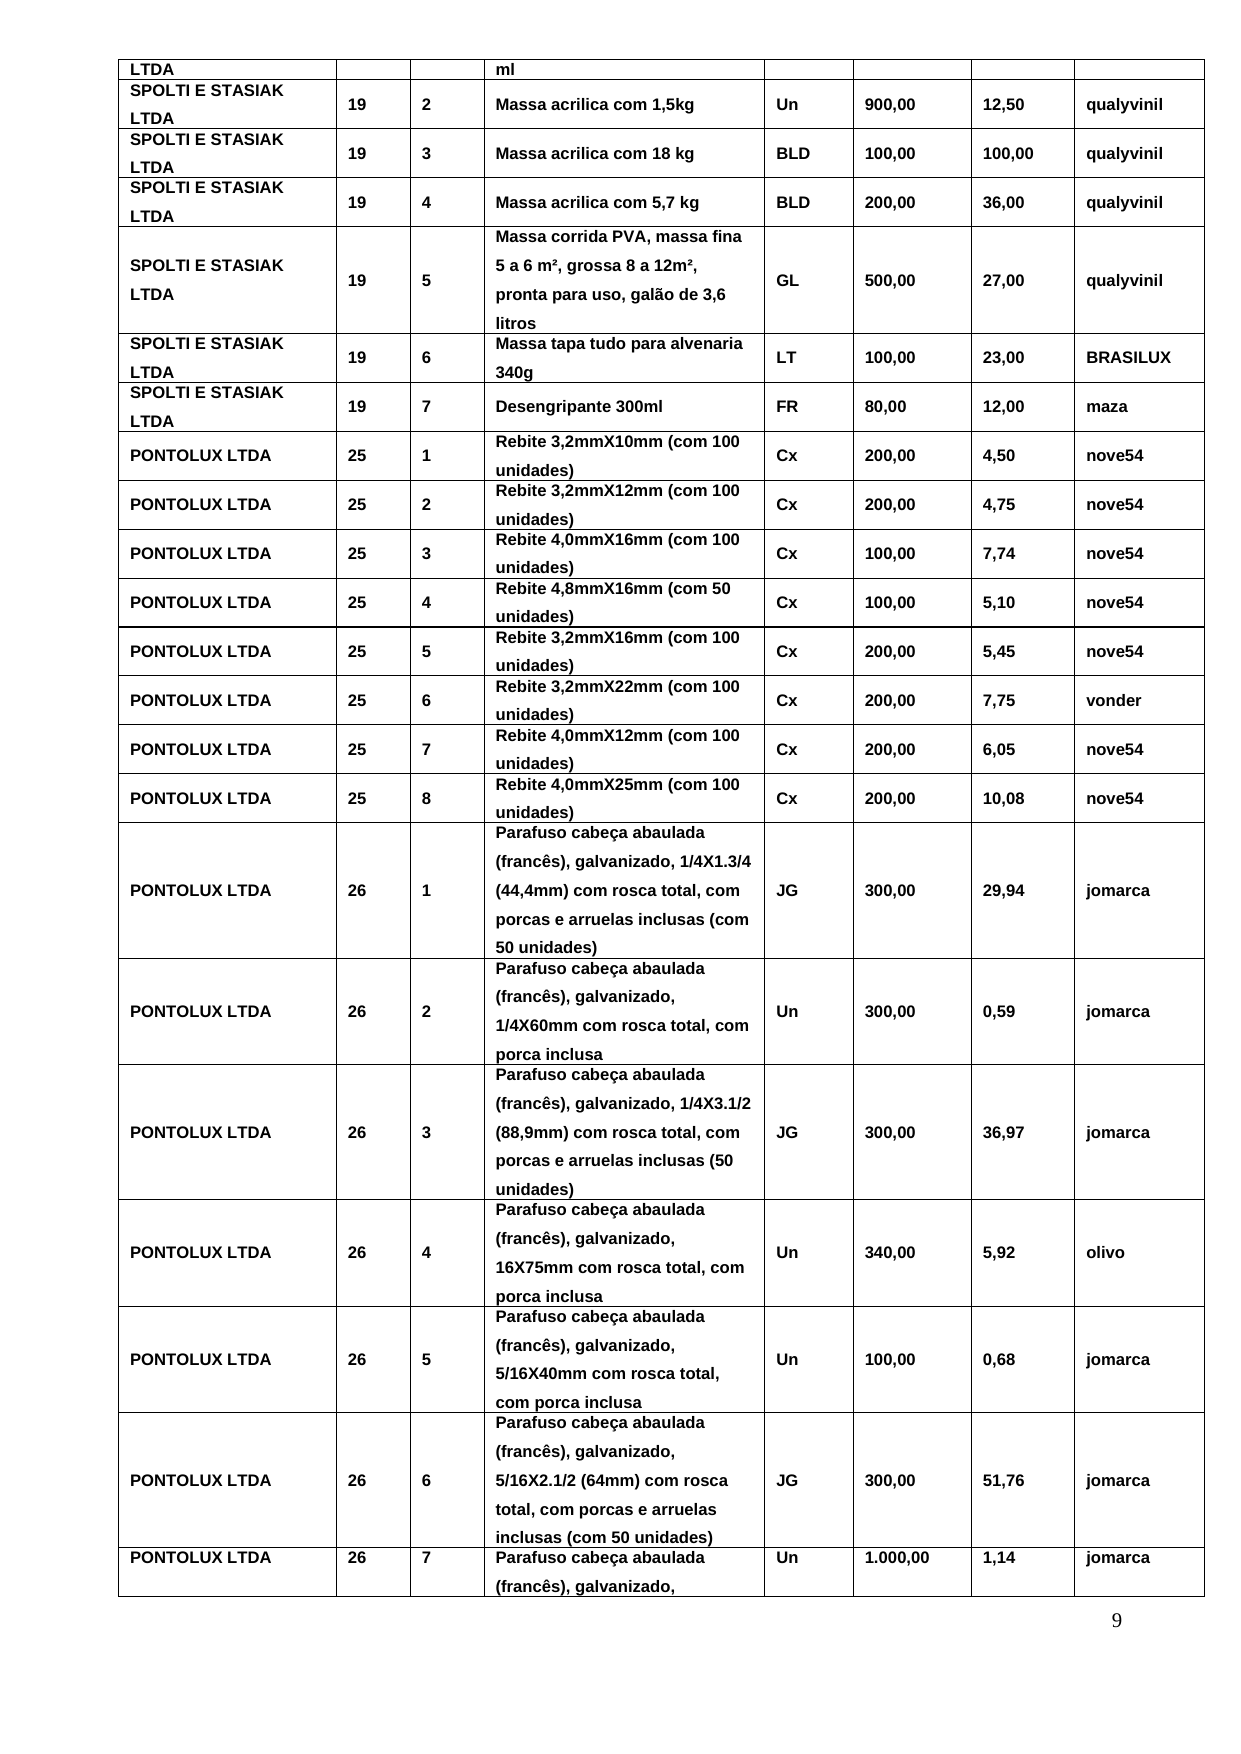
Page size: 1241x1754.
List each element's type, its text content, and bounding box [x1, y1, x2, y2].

table_cell Massa tapa tudo para alvenaria 340g [485, 334, 764, 382]
table_cell 25 [337, 432, 410, 479]
table_cell 100,00 [854, 129, 971, 177]
table_cell nove54 [1075, 774, 1204, 822]
table_cell 5 [411, 628, 484, 675]
table_cell jomarca [1075, 1307, 1204, 1412]
table_cell Parafuso cabeça abaulada (francês), galvanizado, 5/16X40mm com rosca total, com porca inclusa [485, 1307, 764, 1412]
table_cell 300,00 [854, 1413, 971, 1547]
table_cell LT [765, 334, 853, 382]
table_cell 2 [411, 959, 484, 1064]
table_cell 6,05 [972, 725, 1074, 773]
table_cell olivo [1075, 1200, 1204, 1306]
table_cell 200,00 [854, 676, 971, 724]
table_cell 4,75 [972, 481, 1074, 528]
table_cell 19 [337, 383, 410, 431]
table_cell Massa acrilica com 1,5kg [485, 80, 764, 128]
table_cell Parafuso cabeça abaulada (francês), galvanizado, 5/16X2.1/2 (64mm) com rosca total, com porcas e arruelas inclusas (com 50 unidades) [485, 1413, 764, 1547]
table_cell 100,00 [854, 579, 971, 626]
table_cell 6 [411, 676, 484, 724]
table_cell PONTOLUX LTDA [119, 1413, 336, 1547]
table_cell 2 [411, 481, 484, 528]
table_cell 5,45 [972, 628, 1074, 675]
table_cell PONTOLUX LTDA [119, 628, 336, 675]
table_cell Un [765, 1548, 853, 1596]
table_cell PONTOLUX LTDA [119, 676, 336, 724]
table_cell PONTOLUX LTDA [119, 1200, 336, 1306]
table_cell 1 [411, 823, 484, 957]
table_cell Parafuso cabeça abaulada (francês), galvanizado, 16X75mm com rosca total, com porca inclusa [485, 1200, 764, 1306]
table_cell nove54 [1075, 628, 1204, 675]
table_cell [765, 60, 853, 79]
table_cell 7 [411, 383, 484, 431]
table_cell jomarca [1075, 1413, 1204, 1547]
table_cell PONTOLUX LTDA [119, 432, 336, 479]
table_cell 5,10 [972, 579, 1074, 626]
table_cell 4 [411, 579, 484, 626]
table_cell Un [765, 1200, 853, 1306]
table_cell 19 [337, 80, 410, 128]
table_cell SPOLTI E STASIAK LTDA [119, 383, 336, 431]
table_cell Rebite 3,2mmX10mm (com 100 unidades) [485, 432, 764, 479]
table_cell SPOLTI E STASIAK LTDA [119, 178, 336, 226]
table_cell PONTOLUX LTDA [119, 959, 336, 1064]
table_cell 25 [337, 676, 410, 724]
table_cell [1075, 60, 1204, 79]
table_cell nove54 [1075, 579, 1204, 626]
table_cell 26 [337, 1307, 410, 1412]
table_cell Cx [765, 774, 853, 822]
table_cell 300,00 [854, 1065, 971, 1199]
table_cell FR [765, 383, 853, 431]
table_cell 5 [411, 1307, 484, 1412]
table_cell Cx [765, 725, 853, 773]
table_cell [972, 60, 1074, 79]
table_cell 100,00 [854, 530, 971, 577]
table_cell Desengripante 300ml [485, 383, 764, 431]
table_cell 3 [411, 530, 484, 577]
table_cell ml [485, 60, 764, 79]
table_cell Cx [765, 481, 853, 528]
table_cell Cx [765, 530, 853, 577]
table_cell 12,00 [972, 383, 1074, 431]
table_cell Cx [765, 628, 853, 675]
table_cell Rebite 3,2mmX12mm (com 100 unidades) [485, 481, 764, 528]
table_cell Parafuso cabeça abaulada (francês), galvanizado, 1/4X1.3/4 (44,4mm) com rosca total, com porcas e arruelas inclusas (com 50 unidades) [485, 823, 764, 957]
table_cell 25 [337, 579, 410, 626]
table_cell [854, 60, 971, 79]
table_cell Un [765, 1307, 853, 1412]
table_cell nove54 [1075, 481, 1204, 528]
table_cell 300,00 [854, 823, 971, 957]
table_cell Rebite 4,8mmX16mm (com 50 unidades) [485, 579, 764, 626]
table_cell 29,94 [972, 823, 1074, 957]
table_cell 51,76 [972, 1413, 1074, 1547]
table_cell 200,00 [854, 725, 971, 773]
table_cell 200,00 [854, 628, 971, 675]
table_cell BLD [765, 178, 853, 226]
table_cell 36,00 [972, 178, 1074, 226]
table_cell 26 [337, 959, 410, 1064]
table_cell 26 [337, 1065, 410, 1199]
table_cell [337, 60, 410, 79]
table_cell 7,75 [972, 676, 1074, 724]
table_cell 25 [337, 628, 410, 675]
table_cell LTDA [119, 60, 336, 79]
table_cell 200,00 [854, 178, 971, 226]
table_cell jomarca [1075, 1065, 1204, 1199]
table_cell Parafuso cabeça abaulada (francês), galvanizado, 1/4X3.1/2 (88,9mm) com rosca total, com porcas e arruelas inclusas (50 unidades) [485, 1065, 764, 1199]
table_cell 5,92 [972, 1200, 1074, 1306]
table_cell PONTOLUX LTDA [119, 530, 336, 577]
table_cell 25 [337, 481, 410, 528]
table_cell Cx [765, 676, 853, 724]
table_cell 1.000,00 [854, 1548, 971, 1596]
table_cell 200,00 [854, 481, 971, 528]
table_cell Cx [765, 432, 853, 479]
table_cell 26 [337, 1548, 410, 1596]
table_cell 4 [411, 1200, 484, 1306]
table_cell Parafuso cabeça abaulada (francês), galvanizado, [485, 1548, 764, 1596]
table_cell 7 [411, 1548, 484, 1596]
table_cell 3 [411, 1065, 484, 1199]
table_cell PONTOLUX LTDA [119, 1548, 336, 1596]
table_cell qualyvinil [1075, 80, 1204, 128]
table_cell BRASILUX [1075, 334, 1204, 382]
table_cell 19 [337, 334, 410, 382]
table_cell 8 [411, 774, 484, 822]
table_cell PONTOLUX LTDA [119, 1307, 336, 1412]
table_cell jomarca [1075, 823, 1204, 957]
table_cell [411, 60, 484, 79]
table_cell GL [765, 227, 853, 333]
table_cell 36,97 [972, 1065, 1074, 1199]
table_cell JG [765, 1065, 853, 1199]
table_cell qualyvinil [1075, 178, 1204, 226]
table_cell Rebite 4,0mmX12mm (com 100 unidades) [485, 725, 764, 773]
table_cell 27,00 [972, 227, 1074, 333]
table_cell PONTOLUX LTDA [119, 579, 336, 626]
table_cell 7 [411, 725, 484, 773]
table_cell 4 [411, 178, 484, 226]
table_cell Rebite 4,0mmX16mm (com 100 unidades) [485, 530, 764, 577]
table_cell 5 [411, 227, 484, 333]
table_cell nove54 [1075, 530, 1204, 577]
table_cell SPOLTI E STASIAK LTDA [119, 129, 336, 177]
table_cell JG [765, 1413, 853, 1547]
table_cell 19 [337, 178, 410, 226]
table_cell Massa corrida PVA, massa fina 5 a 6 m², grossa 8 a 12m², pronta para uso, galão de 3,6 litros [485, 227, 764, 333]
table_cell 500,00 [854, 227, 971, 333]
table_cell 100,00 [854, 334, 971, 382]
table_cell SPOLTI E STASIAK LTDA [119, 334, 336, 382]
table_cell maza [1075, 383, 1204, 431]
table_cell 7,74 [972, 530, 1074, 577]
table_cell 26 [337, 1200, 410, 1306]
table_cell 200,00 [854, 432, 971, 479]
table_cell Massa acrilica com 5,7 kg [485, 178, 764, 226]
table_cell jomarca [1075, 1548, 1204, 1596]
table_cell 100,00 [854, 1307, 971, 1412]
table_cell 0,59 [972, 959, 1074, 1064]
table_cell 100,00 [972, 129, 1074, 177]
table_cell 25 [337, 725, 410, 773]
table_cell 340,00 [854, 1200, 971, 1306]
table_cell SPOLTI E STASIAK LTDA [119, 80, 336, 128]
table_cell 25 [337, 530, 410, 577]
table_cell PONTOLUX LTDA [119, 774, 336, 822]
table_cell Cx [765, 579, 853, 626]
table_cell PONTOLUX LTDA [119, 481, 336, 528]
table_cell PONTOLUX LTDA [119, 823, 336, 957]
table_cell Parafuso cabeça abaulada (francês), galvanizado, 1/4X60mm com rosca total, com porca inclusa [485, 959, 764, 1064]
table_cell 26 [337, 1413, 410, 1547]
table_cell PONTOLUX LTDA [119, 1065, 336, 1199]
table_cell Un [765, 80, 853, 128]
table_cell nove54 [1075, 432, 1204, 479]
table_cell 900,00 [854, 80, 971, 128]
table_cell jomarca [1075, 959, 1204, 1064]
table_cell Rebite 3,2mmX22mm (com 100 unidades) [485, 676, 764, 724]
table_cell JG [765, 823, 853, 957]
table_cell PONTOLUX LTDA [119, 725, 336, 773]
table_cell vonder [1075, 676, 1204, 724]
table_cell qualyvinil [1075, 227, 1204, 333]
table_cell 25 [337, 774, 410, 822]
table_cell Un [765, 959, 853, 1064]
table_cell 1 [411, 432, 484, 479]
table_cell 200,00 [854, 774, 971, 822]
table_cell 26 [337, 823, 410, 957]
table_cell 0,68 [972, 1307, 1074, 1412]
table_cell SPOLTI E STASIAK LTDA [119, 227, 336, 333]
table_cell 19 [337, 227, 410, 333]
table_cell 80,00 [854, 383, 971, 431]
table_cell Rebite 3,2mmX16mm (com 100 unidades) [485, 628, 764, 675]
table_cell 3 [411, 129, 484, 177]
table_cell 2 [411, 80, 484, 128]
table_cell BLD [765, 129, 853, 177]
table_cell 300,00 [854, 959, 971, 1064]
table_cell Rebite 4,0mmX25mm (com 100 unidades) [485, 774, 764, 822]
table_cell 12,50 [972, 80, 1074, 128]
table_cell nove54 [1075, 725, 1204, 773]
table_cell qualyvinil [1075, 129, 1204, 177]
table_cell Massa acrilica com 18 kg [485, 129, 764, 177]
table_cell 23,00 [972, 334, 1074, 382]
table_cell 6 [411, 334, 484, 382]
table_cell 10,08 [972, 774, 1074, 822]
table_cell 4,50 [972, 432, 1074, 479]
table_cell 1,14 [972, 1548, 1074, 1596]
table_cell 6 [411, 1413, 484, 1547]
table_cell 19 [337, 129, 410, 177]
